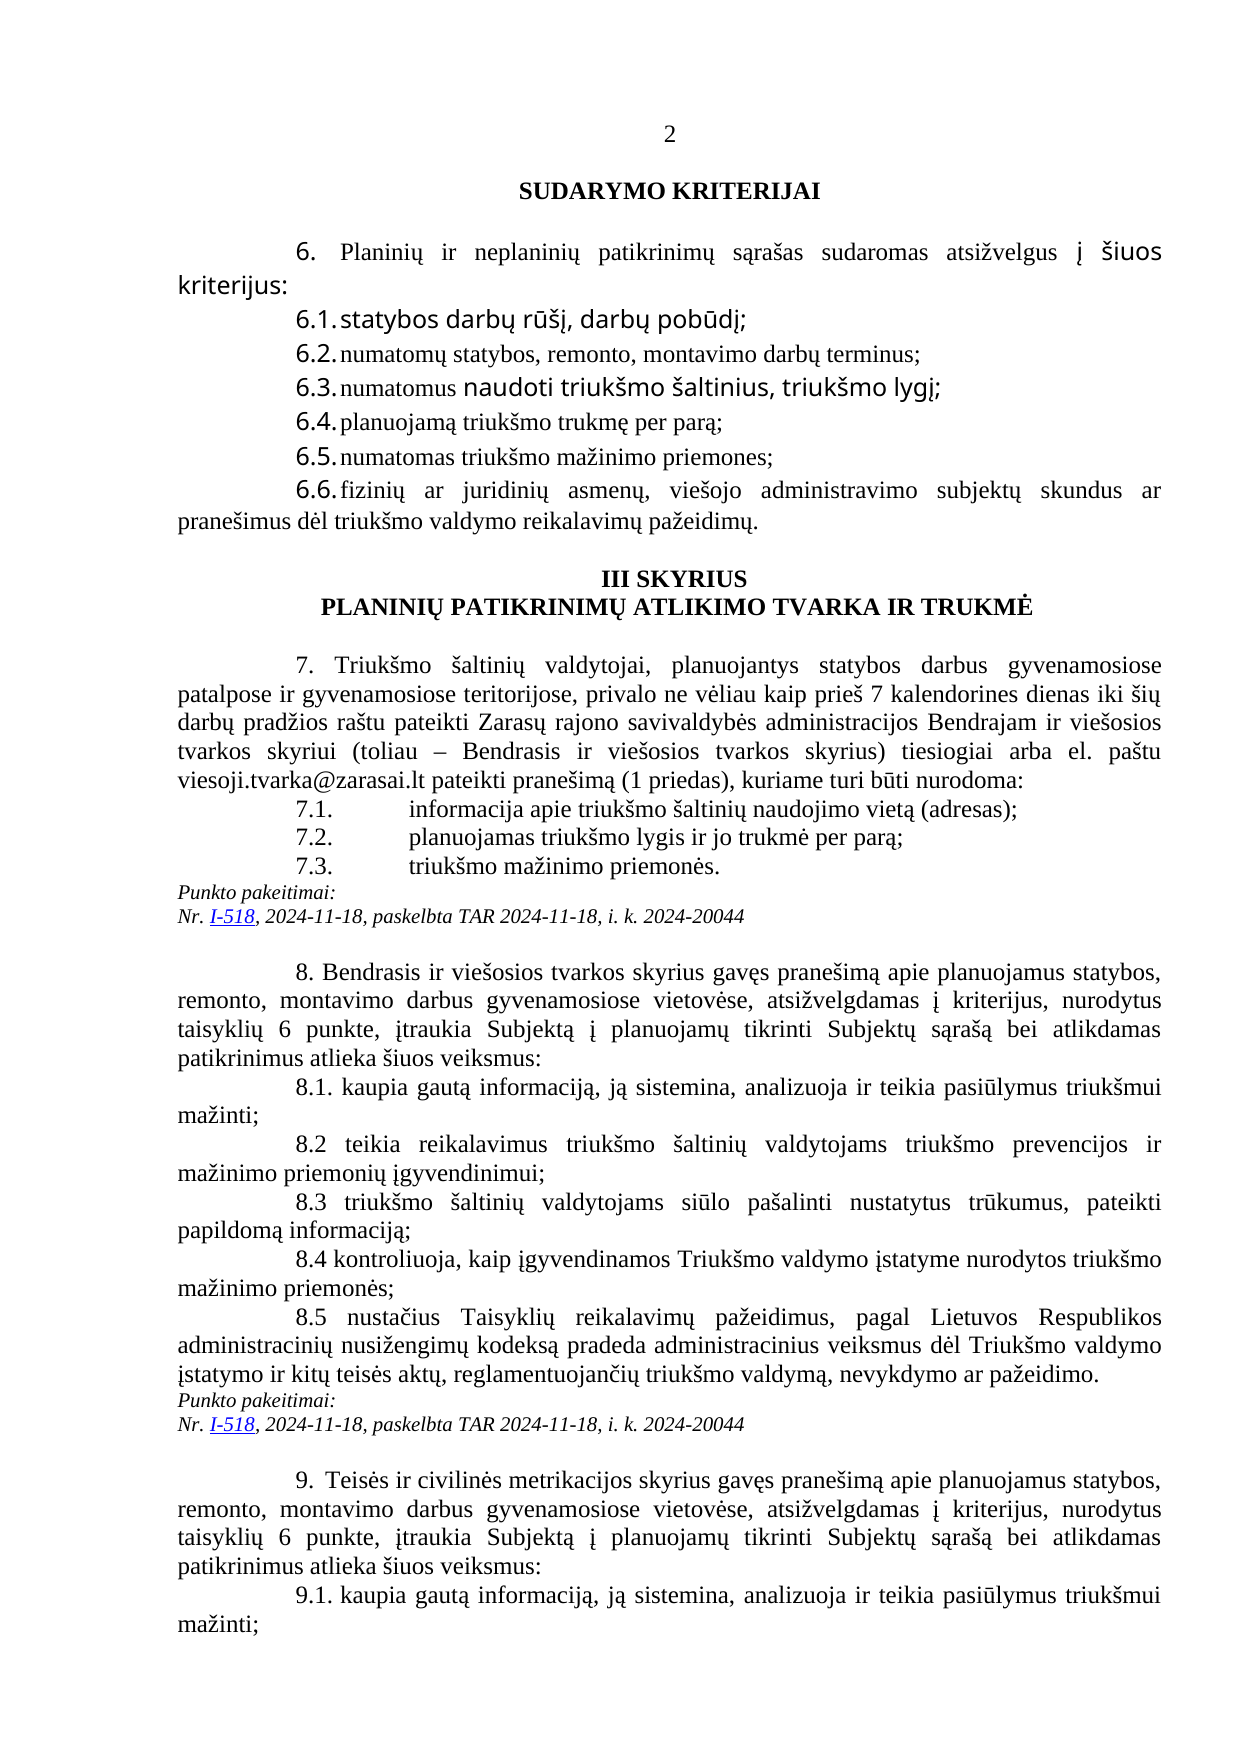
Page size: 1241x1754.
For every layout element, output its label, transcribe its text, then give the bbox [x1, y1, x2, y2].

text 8.5 nustačius Taisyklių reikalavimų pažeidimus, pagal Lietuvos Respublikos administracinių nusižengimų kodeksą pradeda administracinius veiksmus dėl Triukšmo valdymo įstatymo ir kitų teisės aktų, reglamentuojančių triukšmo valdymą, nevykdymo ar pažeidimo. [177, 1302, 1162, 1388]
text 8.3 triukšmo šaltinių valdytojams siūlo pašalinti nustatytus trūkumus, pateikti papildomą informaciją; [177, 1187, 1162, 1244]
text 6.4. planuojamą triukšmo trukmę per parą; [177, 404, 1162, 438]
text III SKYRIUS [177, 564, 1162, 592]
text 9. Teisės ir civilinės metrikacijos skyrius gavęs pranešimą apie planuojamus statybos, remonto, montavimo darbus gyvenamosiose vietovėse, atsižvelgdamas į kriterijus, nurodytus taisyklių 6 punkte, įtraukia Subjektą į planuojamų tikrinti Subjektų sąrašą bei atlikdamas patikrinimus atlieka šiuos veiksmus: [177, 1465, 1162, 1580]
text Nr. I-518, 2024-11-18, paskelbta TAR 2024-11-18, i. k. 2024-20044 [177, 904, 1162, 928]
text 6.2. numatomų statybos, remonto, montavimo darbų terminus; [177, 336, 1162, 370]
text SUDARYMO KRITERIJAI [177, 176, 1162, 205]
text 8.1. kaupia gautą informaciją, ją sistemina, analizuoja ir teikia pasiūlymus triukšmui mažinti; [177, 1072, 1162, 1129]
text 7.2. planuojamas triukšmo lygis ir jo trukmė per parą; [177, 822, 1162, 851]
text 7. Triukšmo šaltinių valdytojai, planuojantys statybos darbus gyvenamosiose patalpose ir gyvenamosiose teritorijose, privalo ne vėliau kaip prieš 7 kalendorines dienas iki šių darbų pradžios raštu pateikti Zarasų rajono savivaldybės administracijos Bendrajam ir viešosios tvarkos skyriui (toliau – Bendrasis ir viešosios tvarkos skyrius) tiesiogiai arba el. paštu viesoji.tvarka@zarasai.lt pateikti pranešimą (1 priedas), kuriame turi būti nurodoma: [177, 650, 1162, 794]
text Punkto pakeitimai: [177, 1388, 1162, 1412]
text 6.6. fizinių ar juridinių asmenų, viešojo administravimo subjektų skundus ar pranešimus dėl triukšmo valdymo reikalavimų pažeidimų. [177, 472, 1162, 535]
text 7.3. triukšmo mažinimo priemonės. [177, 851, 1162, 880]
text 6.1. statybos darbų rūšį, darbų pobūdį; [177, 302, 1162, 336]
text 6.5. numatomas triukšmo mažinimo priemones; [177, 438, 1162, 472]
text 6. Planinių ir neplaninių patikrinimų sąrašas sudaromas atsižvelgus į šiuos kriterijus: [177, 234, 1162, 302]
text 8.4 kontroliuoja, kaip įgyvendinamos Triukšmo valdymo įstatyme nurodytos triukšmo mažinimo priemonės; [177, 1244, 1162, 1302]
text PLANINIŲ PATIKRINIMŲ ATLIKIMO TVARKA IR TRUKMĖ [177, 592, 1162, 621]
text Punkto pakeitimai: [177, 880, 1162, 904]
text 7.1. informacija apie triukšmo šaltinių naudojimo vietą (adresas); [177, 794, 1162, 822]
text 9.1. kaupia gautą informaciją, ją sistemina, analizuoja ir teikia pasiūlymus triukšmui mažinti; [177, 1580, 1162, 1637]
text 6.3. numatomus naudoti triukšmo šaltinius, triukšmo lygį; [177, 370, 1162, 404]
text 8.2 teikia reikalavimus triukšmo šaltinių valdytojams triukšmo prevencijos ir mažinimo priemonių įgyvendinimui; [177, 1129, 1162, 1187]
text Nr. I-518, 2024-11-18, paskelbta TAR 2024-11-18, i. k. 2024-20044 [177, 1412, 1162, 1436]
text 8. Bendrasis ir viešosios tvarkos skyrius gavęs pranešimą apie planuojamus statybos, remonto, montavimo darbus gyvenamosiose vietovėse, atsižvelgdamas į kriterijus, nurodytus taisyklių 6 punkte, įtraukia Subjektą į planuojamų tikrinti Subjektų sąrašą bei atlikdamas patikrinimus atlieka šiuos veiksmus: [177, 957, 1162, 1072]
